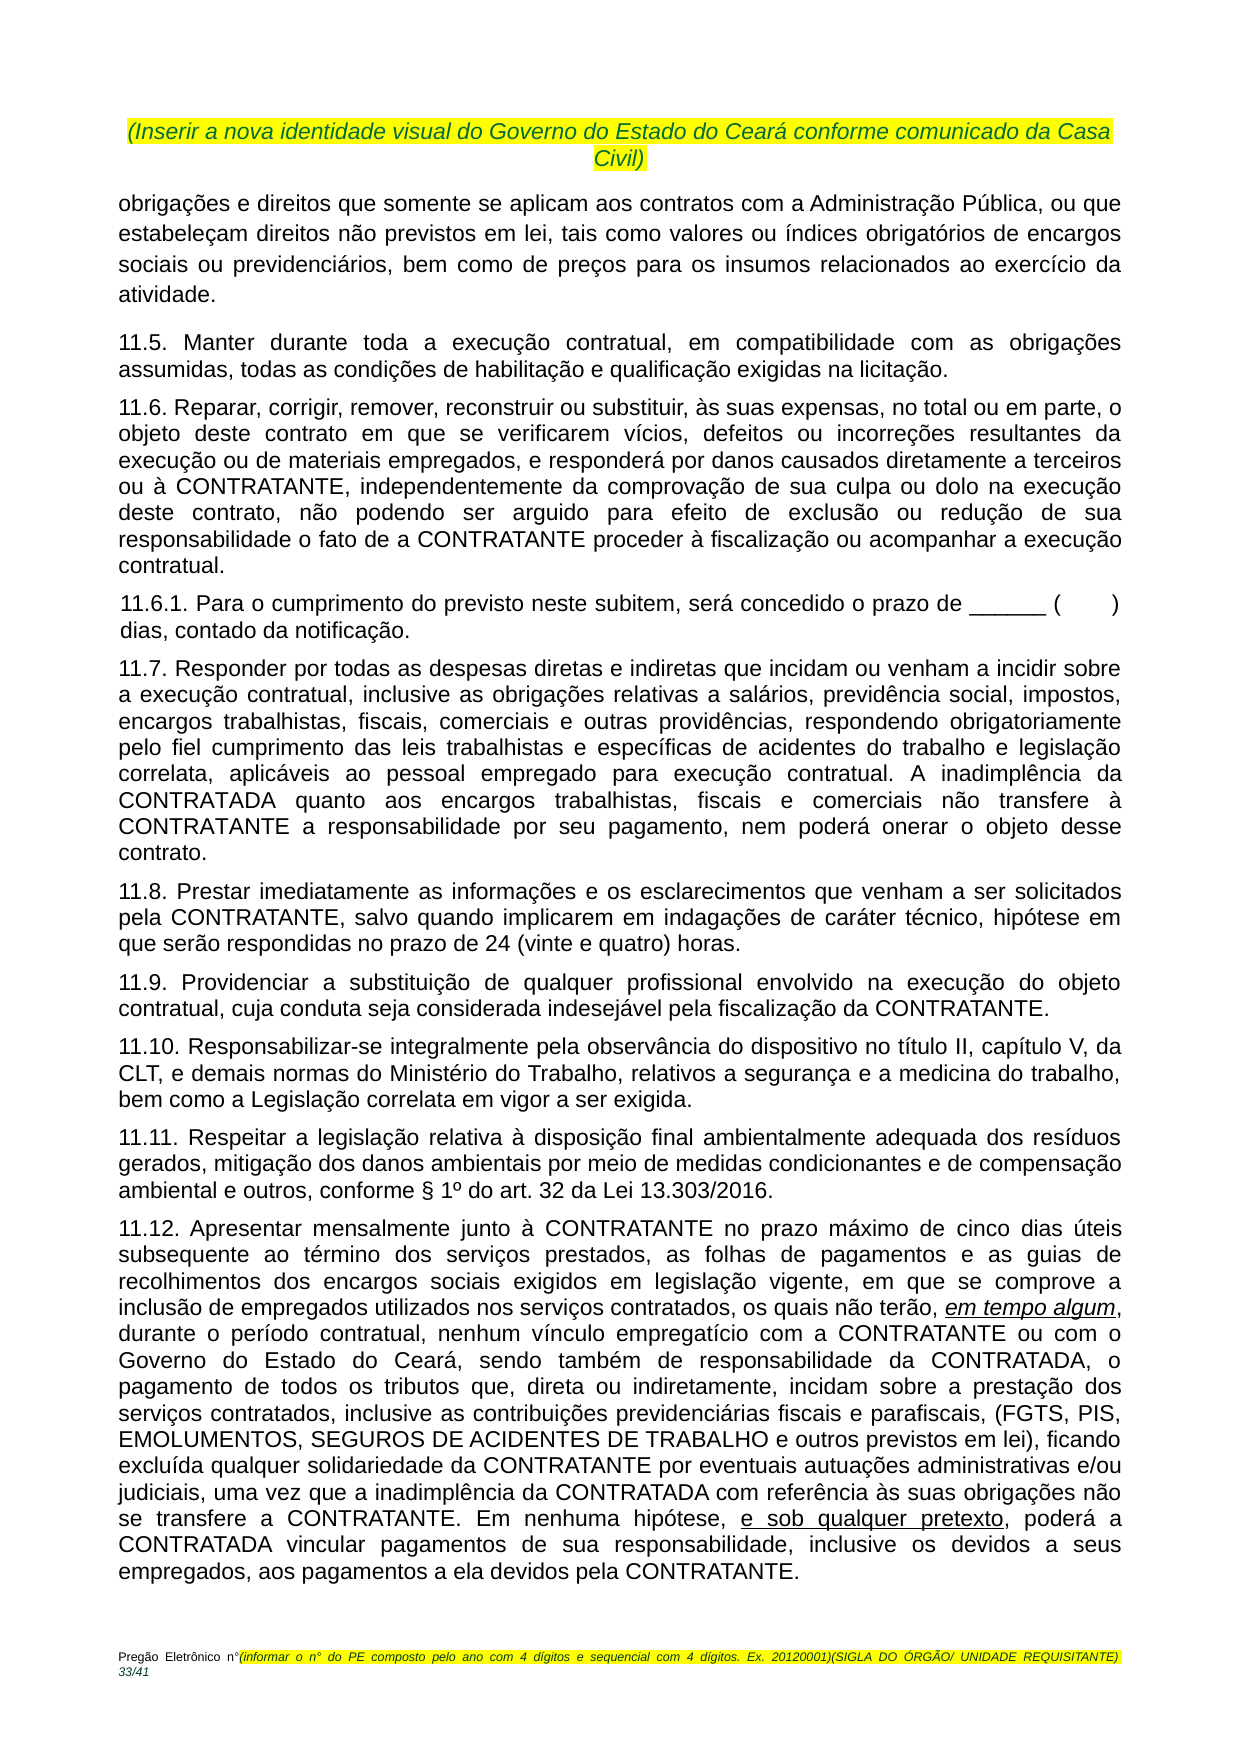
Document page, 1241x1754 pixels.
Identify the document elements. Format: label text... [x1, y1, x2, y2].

text 11.10. Responsabilizar-se integralmente pela observância do dispositivo no título II, capítulo V, da CLT, e demais normas do Ministério do Trabalho, relativos a segurança e a medicina do trabalho, bem como a Legislação correlata em vigor a ser exigida. [118, 1033, 1122, 1112]
text 11.5. Manter durante toda a execução contratual, em compatibilidade com as obrigações assumidas, todas as condições de habilitação e qualificação exigidas na licitação. [118, 329, 1122, 382]
text 11.8. Prestar imediatamente as informações e os esclarecimentos que venham a ser solicitados pela CONTRATANTE, salvo quando implicarem em indagações de caráter técnico, hipótese em que serão respondidas no prazo de 24 (vinte e quatro) horas. [118, 878, 1122, 957]
text 11.6.1. Para o cumprimento do previsto neste subitem, será concedido o prazo de ______ ( ) dias, contado da notificação. [120, 590, 1122, 643]
text 11.7. Responder por todas as despesas diretas e indiretas que incidam ou venham a incidir sobre a execução contratual, inclusive as obrigações relativas a salários, previdência social, impostos, encargos trabalhistas, fiscais, comerciais e outras providências, respondendo obrigatoriamente pelo fiel cumprimento das leis trabalhistas e específicas de acidentes do trabalho e legislação correlata, aplicáveis ao pessoal empregado para execução contratual. A inadimplência da CONTRATADA quanto aos encargos trabalhistas, fiscais e comerciais não transfere à CONTRATANTE a responsabilidade por seu pagamento, nem poderá onerar o objeto desse contrato. [118, 655, 1122, 866]
text 11.9. Providenciar a substituição de qualquer profissional envolvido na execução do objeto contratual, cuja conduta seja considerada indesejável pela fiscalização da CONTRATANTE. [118, 968, 1122, 1021]
text obrigações e direitos que somente se aplicam aos contratos com a Administração Pública, ou que estabeleçam direitos não previstos em lei, tais como valores ou índices obrigatórios de encargos sociais ou previdenciários, bem como de preços para os insumos relacionados ao exercício da atividade. [118, 190, 1122, 307]
text 11.12. Apresentar mensalmente junto à CONTRATANTE no prazo máximo de cinco dias úteis subsequente ao término dos serviços prestados, as folhas de pagamentos e as guias de recolhimentos dos encargos sociais exigidos em legislação vigente, em que se comprove a inclusão de empregados utilizados nos serviços contratados, os quais não terão, em tempo algum, durante o período contratual, nenhum vínculo empregatício com a CONTRATANTE ou com o Governo do Estado do Ceará, sendo também de responsabilidade da CONTRATADA, o pagamento de todos os tributos que, direta ou indiretamente, incidam sobre a prestação dos serviços contratados, inclusive as contribuições previdenciárias fiscais e parafiscais, (FGTS, PIS, EMOLUMENTOS, SEGUROS DE ACIDENTES DE TRABALHO e outros previstos em lei), ficando excluída qualquer solidariedade da CONTRATANTE por eventuais autuações administrativas e/ou judiciais, uma vez que a inadimplência da CONTRATADA com referência às suas obrigações não se transfere a CONTRATANTE. Em nenhuma hipótese, e sob qualquer pretexto, poderá a CONTRATADA vincular pagamentos de sua responsabilidade, inclusive os devidos a seus empregados, aos pagamentos a ela devidos pela CONTRATANTE. [118, 1215, 1122, 1584]
text 11.6. Reparar, corrigir, remover, reconstruir ou substituir, às suas expensas, no total ou em parte, o objeto deste contrato em que se verificarem vícios, defeitos ou incorreções resultantes da execução ou de materiais empregados, e responderá por danos causados diretamente a terceiros ou à CONTRATANTE, independentemente da comprovação de sua culpa ou dolo na execução deste contrato, não podendo ser arguido para efeito de exclusão ou redução de sua responsabilidade o fato de a CONTRATANTE proceder à fiscalização ou acompanhar a execução contratual. [118, 394, 1122, 578]
text 11.11. Respeitar a legislação relativa à disposição final ambientalmente adequada dos resíduos gerados, mitigação dos danos ambientais por meio de medidas condicionantes e de compensação ambiental e outros, conforme § 1º do art. 32 da Lei 13.303/2016. [118, 1124, 1122, 1203]
